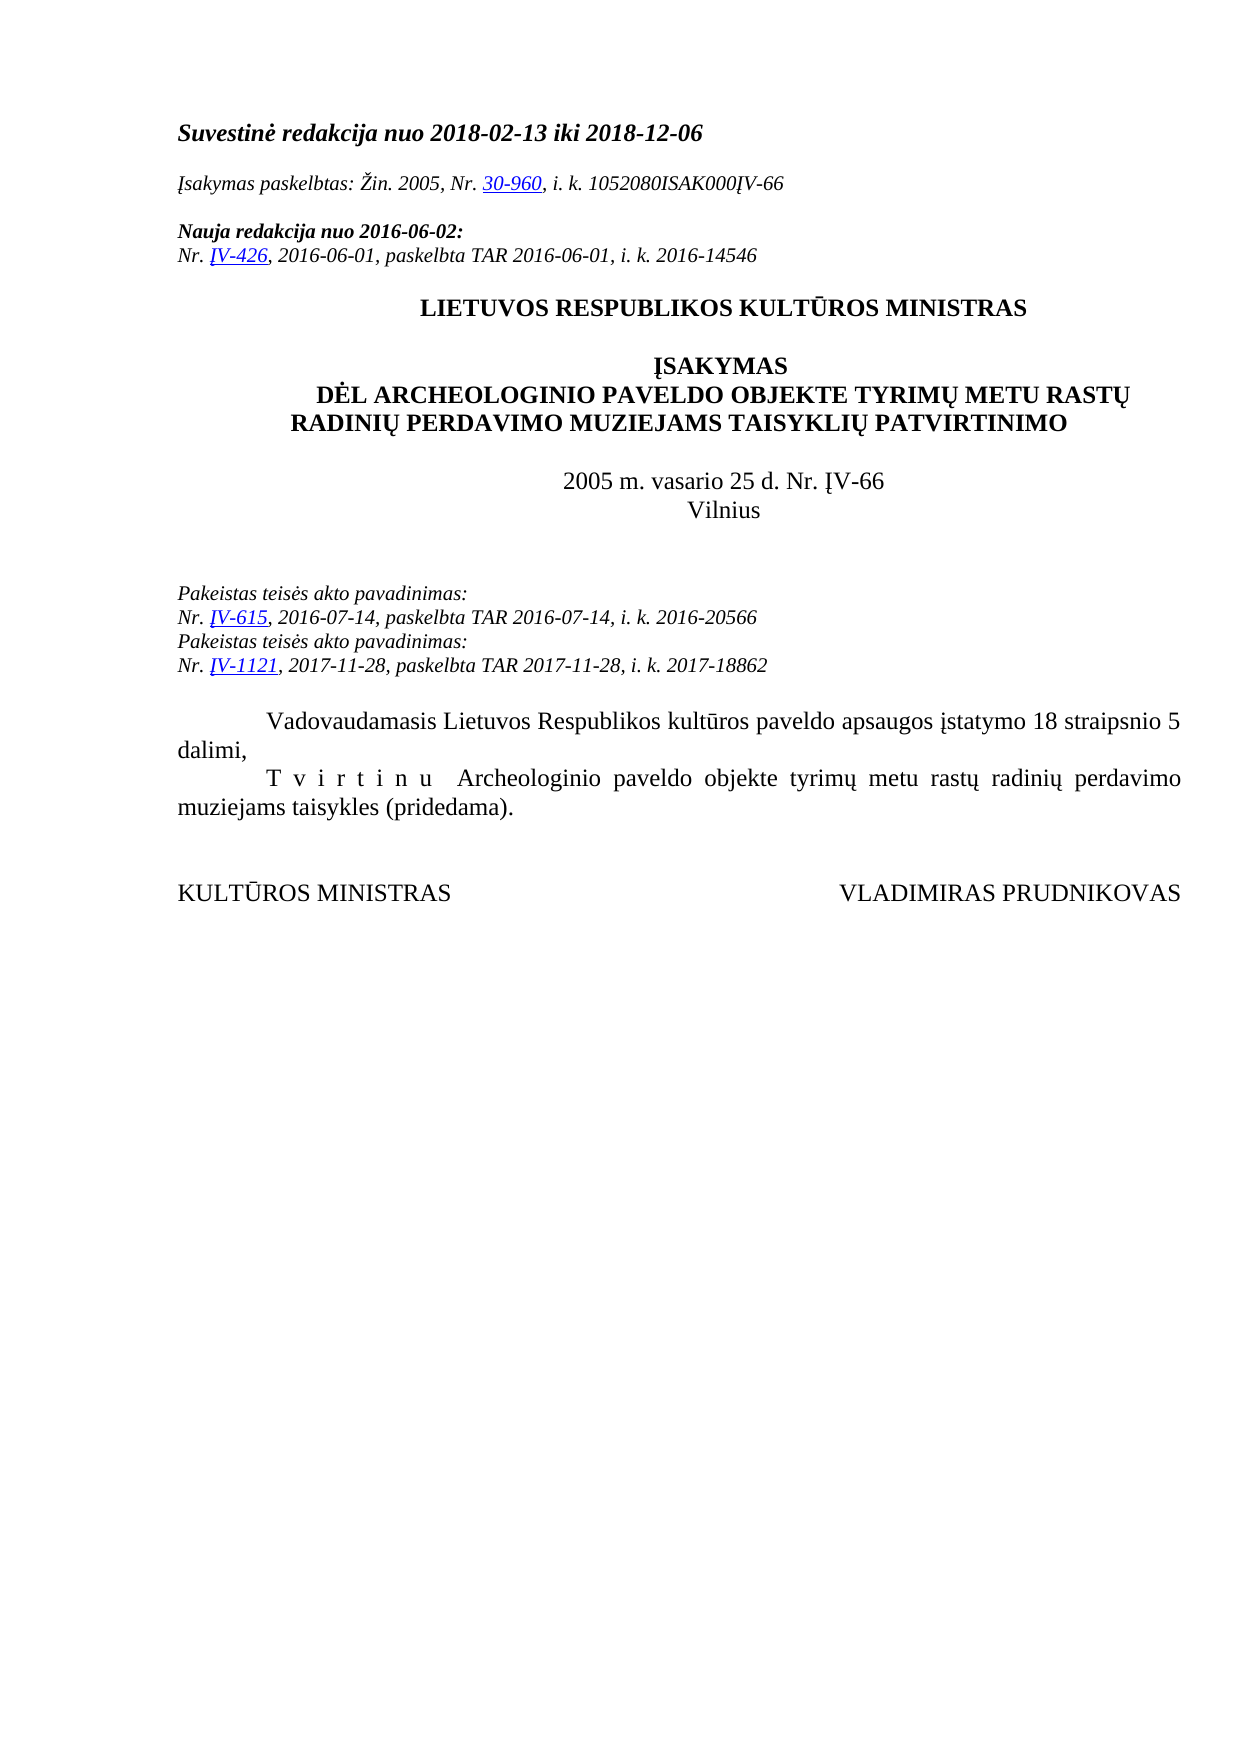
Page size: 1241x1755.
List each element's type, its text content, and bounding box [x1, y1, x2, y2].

text T v i r t i n u Archeologinio paveldo objekte tyrimų metu rastų radinių perdavimo muziejams taisykles (pridedama). [177, 763, 1181, 821]
text Nr. ĮV-426, 2016-06-01, paskelbta TAR 2016-06-01, i. k. 2016-14546 [177, 243, 1181, 267]
text Įsakymas paskelbtas: Žin. 2005, Nr. 30-960, i. k. 1052080ISAK000ĮV-66 [177, 171, 1181, 195]
text Pakeistas teisės akto pavadinimas: [177, 629, 1181, 653]
text Pakeistas teisės akto pavadinimas: [177, 581, 1181, 605]
text KULTŪROS MINISTRAS VLADIMIRAS PRUDNIKOVAS [177, 878, 1181, 907]
text ĮSAKYMAS [177, 351, 1181, 380]
text Nr. ĮV-615, 2016-07-14, paskelbta TAR 2016-07-14, i. k. 2016-20566 [177, 605, 1181, 629]
text Nr. ĮV-1121, 2017-11-28, paskelbta TAR 2017-11-28, i. k. 2017-18862 [177, 653, 1181, 677]
text 2005 m. vasario 25 d. Nr. ĮV-66 [177, 466, 1181, 495]
text Vilnius [177, 495, 1181, 523]
text DĖL ARCHEOLOGINIO PAVELDO OBJEKTE TYRIMŲ METU RASTŲ RADINIŲ PERDAVIMO MUZIEJAMS TAISYKLIŲ PATVIRTINIMO [177, 380, 1181, 437]
text Nauja redakcija nuo 2016-06-02: [177, 219, 1181, 243]
text Vadovaudamasis Lietuvos Respublikos kultūros paveldo apsaugos įstatymo 18 straipsnio 5 dalimi, [177, 706, 1181, 763]
text Suvestinė redakcija nuo 2018-02-13 iki 2018-12-06 [177, 118, 1181, 147]
text LIETUVOS RESPUBLIKOS KULTŪROS MINISTRAS [177, 293, 1181, 322]
